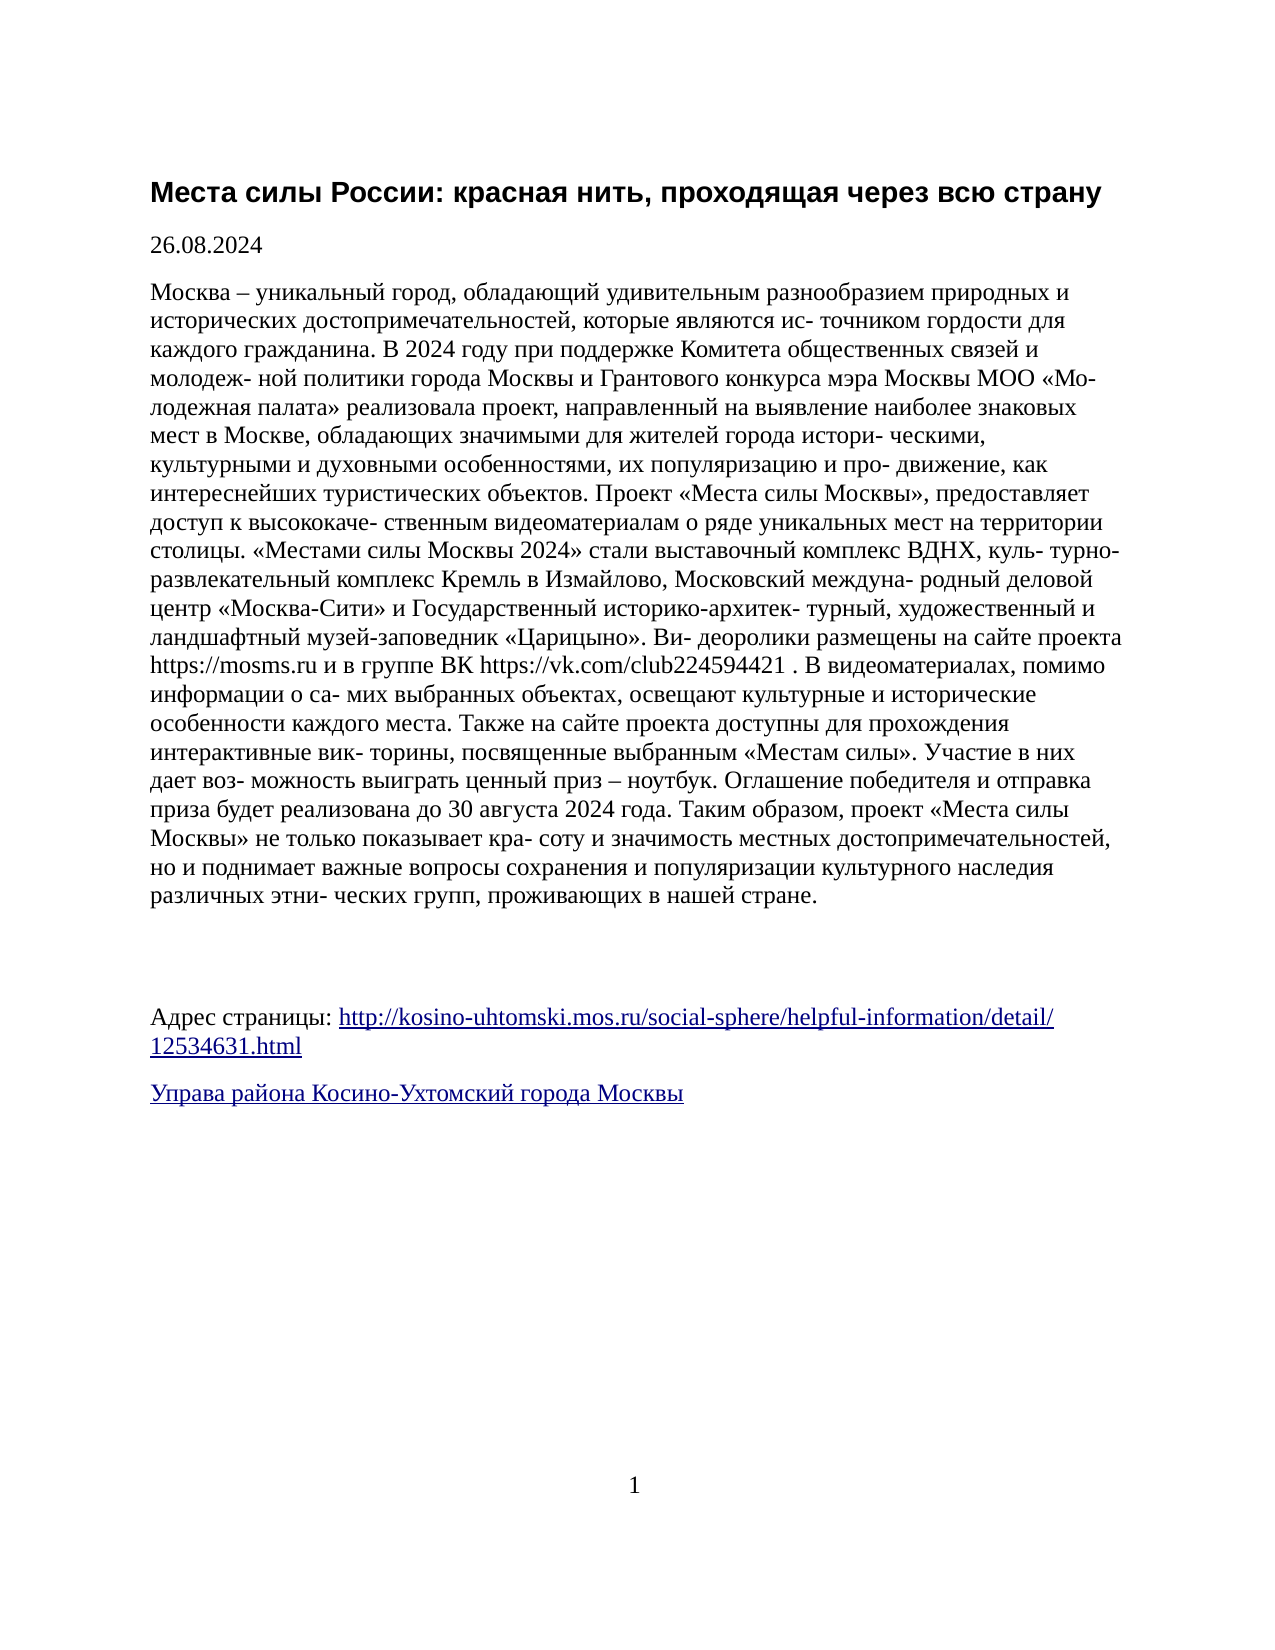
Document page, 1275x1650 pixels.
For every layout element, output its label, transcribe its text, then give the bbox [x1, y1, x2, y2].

text Москва – уникальный город, обладающий удивительным разнообразием природных и исторических достопримечательностей, которые являются ис- точником гордости для каждого гражданина. В 2024 году при поддержке Комитета общественных связей и молодеж- ной политики города Москвы и Грантового конкурса мэра Москвы МОО «Мо- лодежная палата» реализовала проект, направленный на выявление наиболее знаковых мест в Москве, обладающих значимыми для жителей города истори- ческими, культурными и духовными особенностями, их популяризацию и про- движение, как интереснейших туристических объектов. Проект «Места силы Москвы», предоставляет доступ к высококаче- ственным видеоматериалам о ряде уникальных мест на территории столицы. «Местами силы Москвы 2024» стали выставочный комплекс ВДНХ, куль- турно-развлекательный комплекс Кремль в Измайлово, Московский междуна- родный деловой центр «Москва-Сити» и Государственный историко-архитек- турный, художественный и ландшафтный музей-заповедник «Царицыно». Ви- деоролики размещены на сайте проекта https://mosms.ru и в группе ВК https://vk.com/club224594421 . В видеоматериалах, помимо информации о са- мих выбранных объектах, освещают культурные и исторические особенности каждого места. Также на сайте проекта доступны для прохождения интерактивные вик- торины, посвященные выбранным «Местам силы». Участие в них дает воз- можность выиграть ценный приз – ноутбук. Оглашение победителя и отправка приза будет реализована до 30 августа 2024 года. Таким образом, проект «Места силы Москвы» не только показывает кра- соту и значимость местных достопримечательностей, но и поднимает важные вопросы сохранения и популяризации культурного наследия различных этни- ческих групп, проживающих в нашей стране. [150, 277, 1125, 909]
subtitle Места силы России: красная нить, проходящая через всю страну [150, 175, 1125, 208]
text 26.08.2024 [150, 230, 1125, 259]
text Управа района Косино-Ухтомский города Москвы [150, 1078, 1125, 1107]
text Адрес страницы: http://kosino-uhtomski.mos.ru/social-sphere/helpful-information/detail/12534631.html [150, 1002, 1125, 1060]
